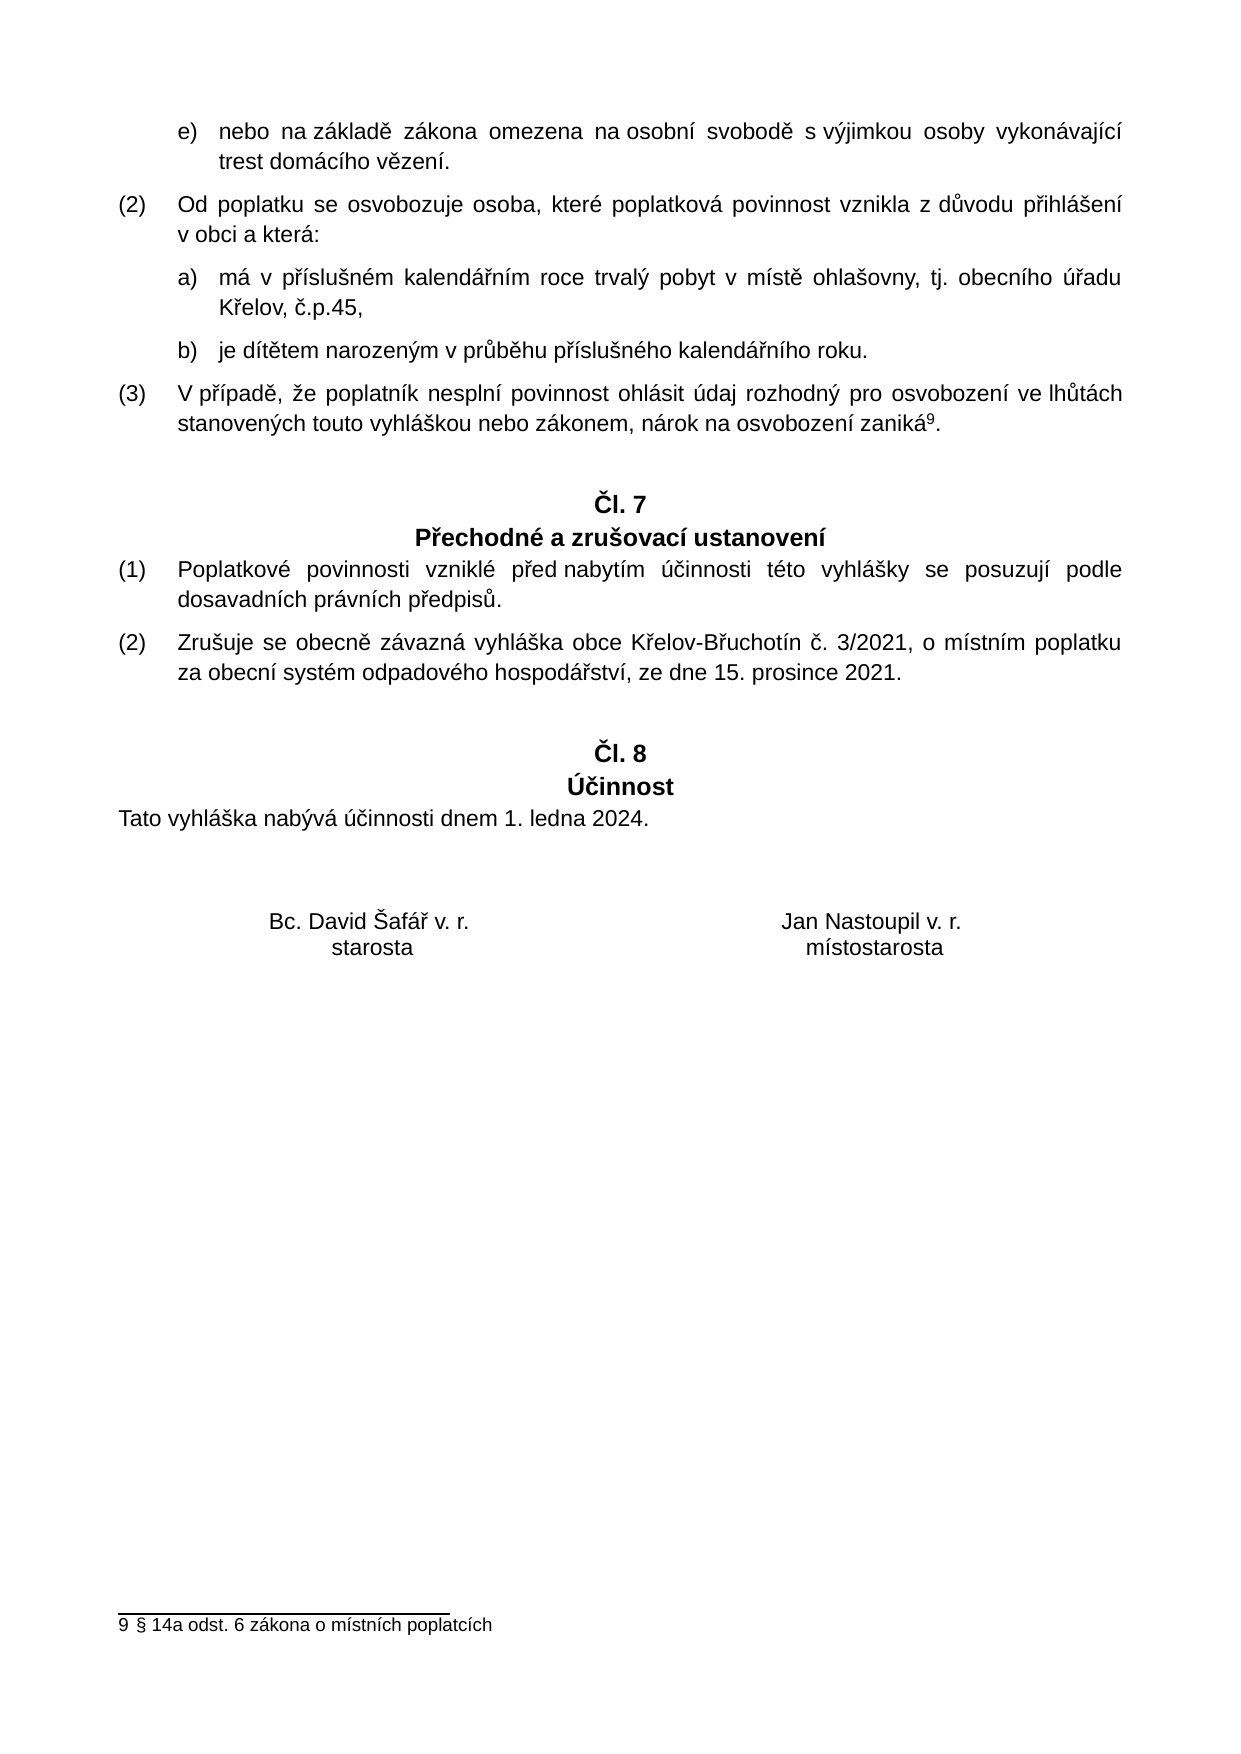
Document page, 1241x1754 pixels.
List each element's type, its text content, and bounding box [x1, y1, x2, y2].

table_header Jan Nastoupil v. r. místostarosta [620, 848, 1122, 966]
subtitle Čl. 8 Účinnost [118, 739, 1122, 801]
table_cell [620, 966, 1122, 1084]
table_cell [118, 966, 620, 1084]
text Tato vyhláška nabývá účinnosti dnem 1. ledna 2024. [118, 805, 1122, 832]
list nebo na základě zákona omezena na osobní svobodě s výjimkou osoby vykonávající trest domácího vězení. [177, 118, 1122, 175]
list je dítětem narozeným v průběhu příslušného kalendářního roku. [177, 337, 1122, 363]
table_header Bc. David Šafář v. r. starosta [118, 848, 620, 966]
list Od poplatku se osvobozuje osoba, které poplatková povinnost vznikla z důvodu přihlášení v obci a která: [118, 191, 1122, 248]
list Zrušuje se obecně závazná vyhláška obce Křelov-Břuchotín č. 3/2021, o místním poplatku za obecní systém odpadového hospodářství, ze dne 15. prosince 2021. [118, 629, 1122, 686]
list V případě, že poplatník nesplní povinnost ohlásit údaj rozhodný pro osvobození ve lhůtách stanovených touto vyhláškou nebo zákonem, nárok na osvobození zaniká. [118, 379, 1122, 436]
list § 14a odst. 6 zákona o místních poplatcích [118, 1614, 1122, 1635]
list Poplatkové povinnosti vzniklé před nabytím účinnosti této vyhlášky se posuzují podle dosavadních právních předpisů. [118, 556, 1122, 613]
subtitle Čl. 7 Přechodné a zrušovací ustanovení [118, 490, 1122, 552]
list má v příslušném kalendářním roce trvalý pobyt v místě ohlašovny, tj. obecního úřadu Křelov, č.p.45, [177, 264, 1122, 321]
